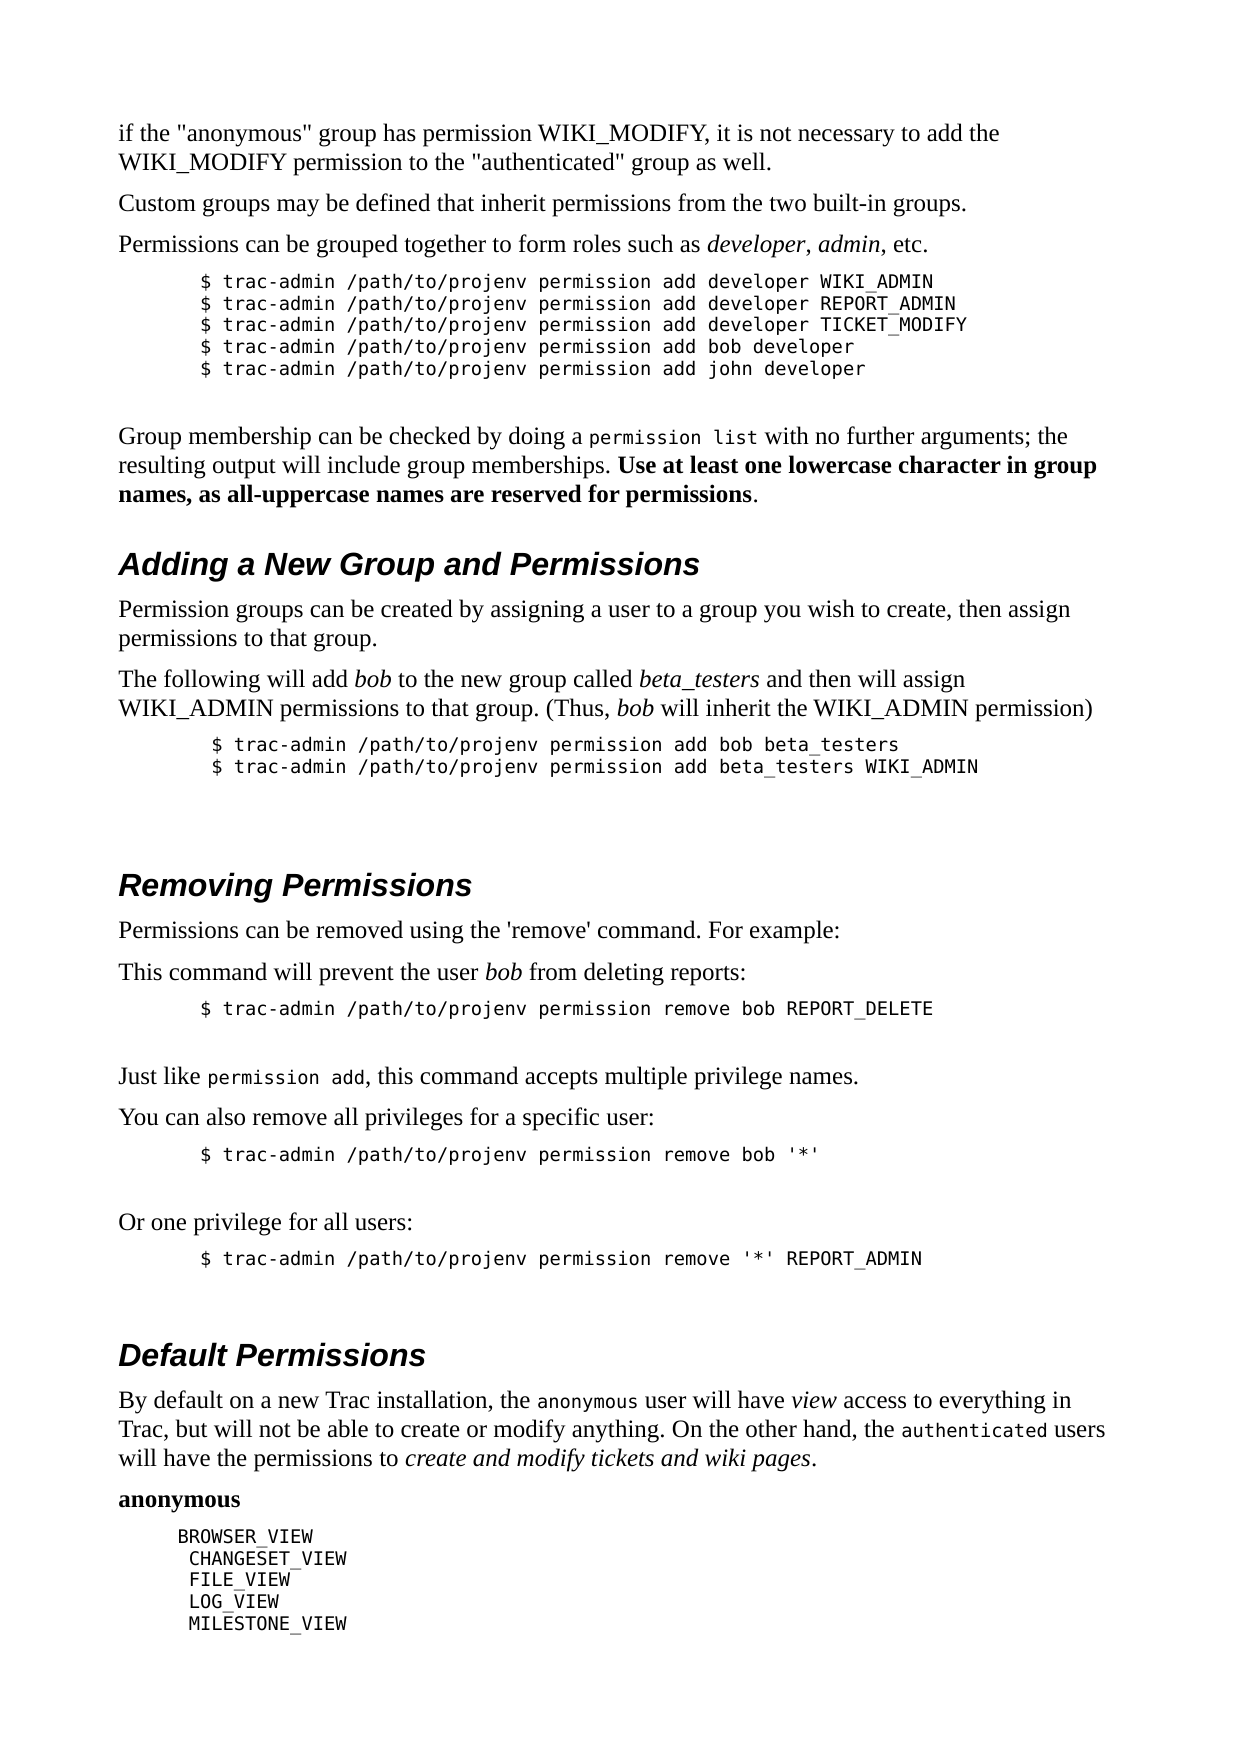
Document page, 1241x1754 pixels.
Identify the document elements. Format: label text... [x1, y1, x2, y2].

text Permissions can be removed using the 'remove' command. For example: [118, 916, 1122, 944]
text The following will add bob to the new group called beta_testers and then will assign WIKI_ADMIN permissions to that group. (Thus, bob will inherit the WIKI_ADMIN permission) [118, 664, 1122, 722]
text This command will prevent the user bob from deleting reports: [118, 957, 1122, 986]
text BROWSER_VIEW CHANGESET_VIEW FILE_VIEW LOG_VIEW MILESTONE_VIEW [177, 1526, 1063, 1635]
text if the "anonymous" group has permission WIKI_MODIFY, it is not necessary to add the WIKI_MODIFY permission to the "authenticated" group as well. [118, 118, 1122, 176]
subtitle Removing Permissions [118, 866, 1122, 903]
text Permissions can be grouped together to form roles such as developer, admin, etc. [118, 229, 1122, 258]
text By default on a new Trac installation, the anonymous user will have view access to everything in Trac, but will not be able to create or modify anything. On the other hand, the authenticated users will have the permissions to create and modify tickets and wiki pages. [118, 1386, 1122, 1472]
text Custom groups may be defined that inherit permissions from the two built-in groups. [118, 188, 1122, 217]
text $ trac-admin /path/to/projenv permission remove bob REPORT_DELETE [177, 998, 1063, 1020]
text Group membership can be checked by doing a permission list with no further arguments; the resulting output will include group memberships. Use at least one lowercase character in group names, as all-uppercase names are reserved for permissions. [118, 421, 1122, 507]
text anonymous [118, 1484, 1122, 1513]
text $ trac-admin /path/to/projenv permission add developer WIKI_ADMIN $ trac-admin /path/to/projenv permission add developer REPORT_ADMIN $ trac-admin /path/to/projenv permission add developer TICKET_MODIFY $ trac-admin /path/to/projenv permission add bob developer $ trac-admin /path/to/projenv permission add john developer [177, 271, 1063, 380]
text $ trac-admin /path/to/projenv permission add bob beta_testers $ trac-admin /path/to/projenv permission add beta_testers WIKI_ADMIN [177, 734, 1063, 800]
text Permission groups can be created by assigning a user to a group you wish to create, then assign permissions to that group. [118, 594, 1122, 652]
subtitle Adding a New Group and Permissions [118, 545, 1122, 582]
text Just like permission add, this command accepts multiple privilege names. [118, 1061, 1122, 1090]
text $ trac-admin /path/to/projenv permission remove '*' REPORT_ADMIN [177, 1248, 1063, 1270]
subtitle Default Permissions [118, 1336, 1122, 1373]
text You can also remove all privileges for a specific user: [118, 1102, 1122, 1131]
text $ trac-admin /path/to/projenv permission remove bob '*' [177, 1144, 1063, 1166]
text Or one privilege for all users: [118, 1207, 1122, 1236]
